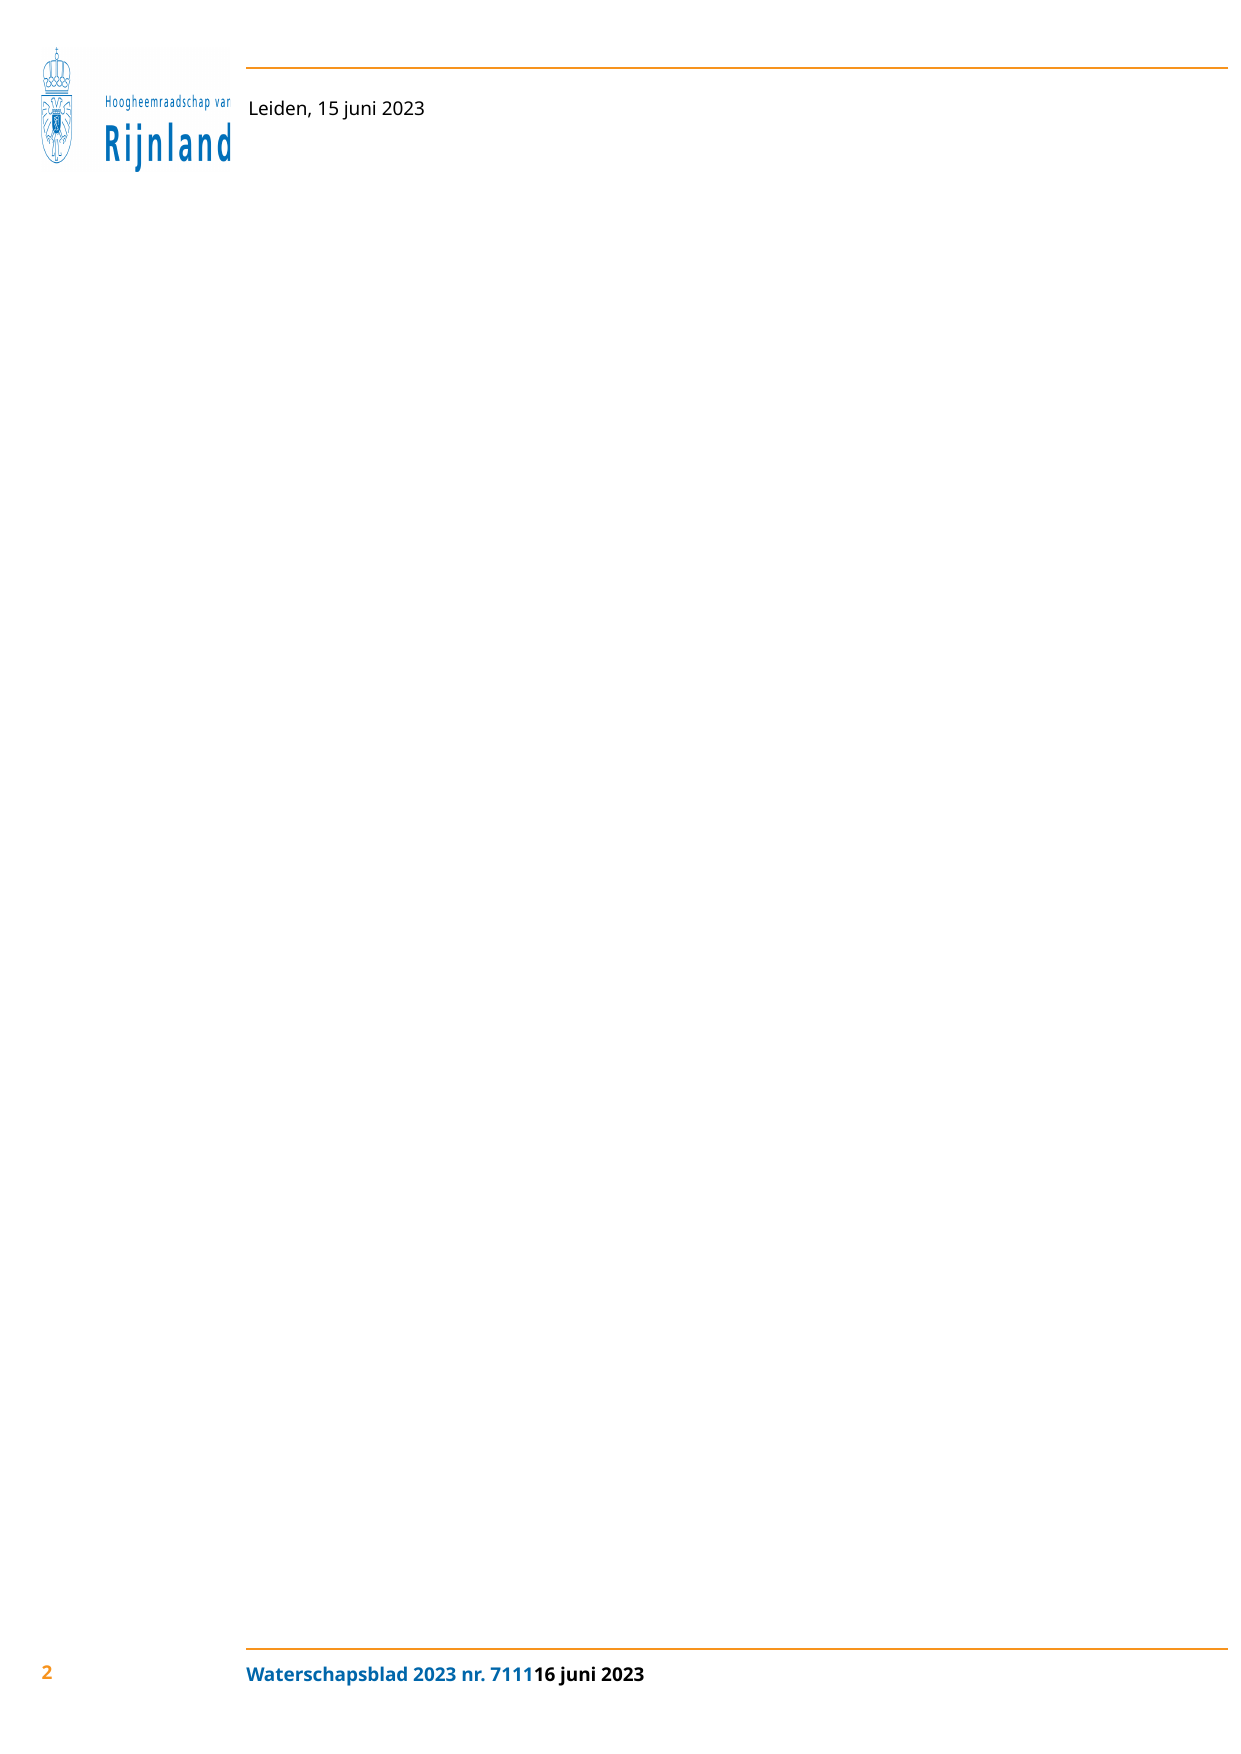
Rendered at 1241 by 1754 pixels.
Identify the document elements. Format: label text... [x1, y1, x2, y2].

text Leiden, 15 juni 2023 [248, 95, 1152, 121]
picture [41, 47, 231, 172]
